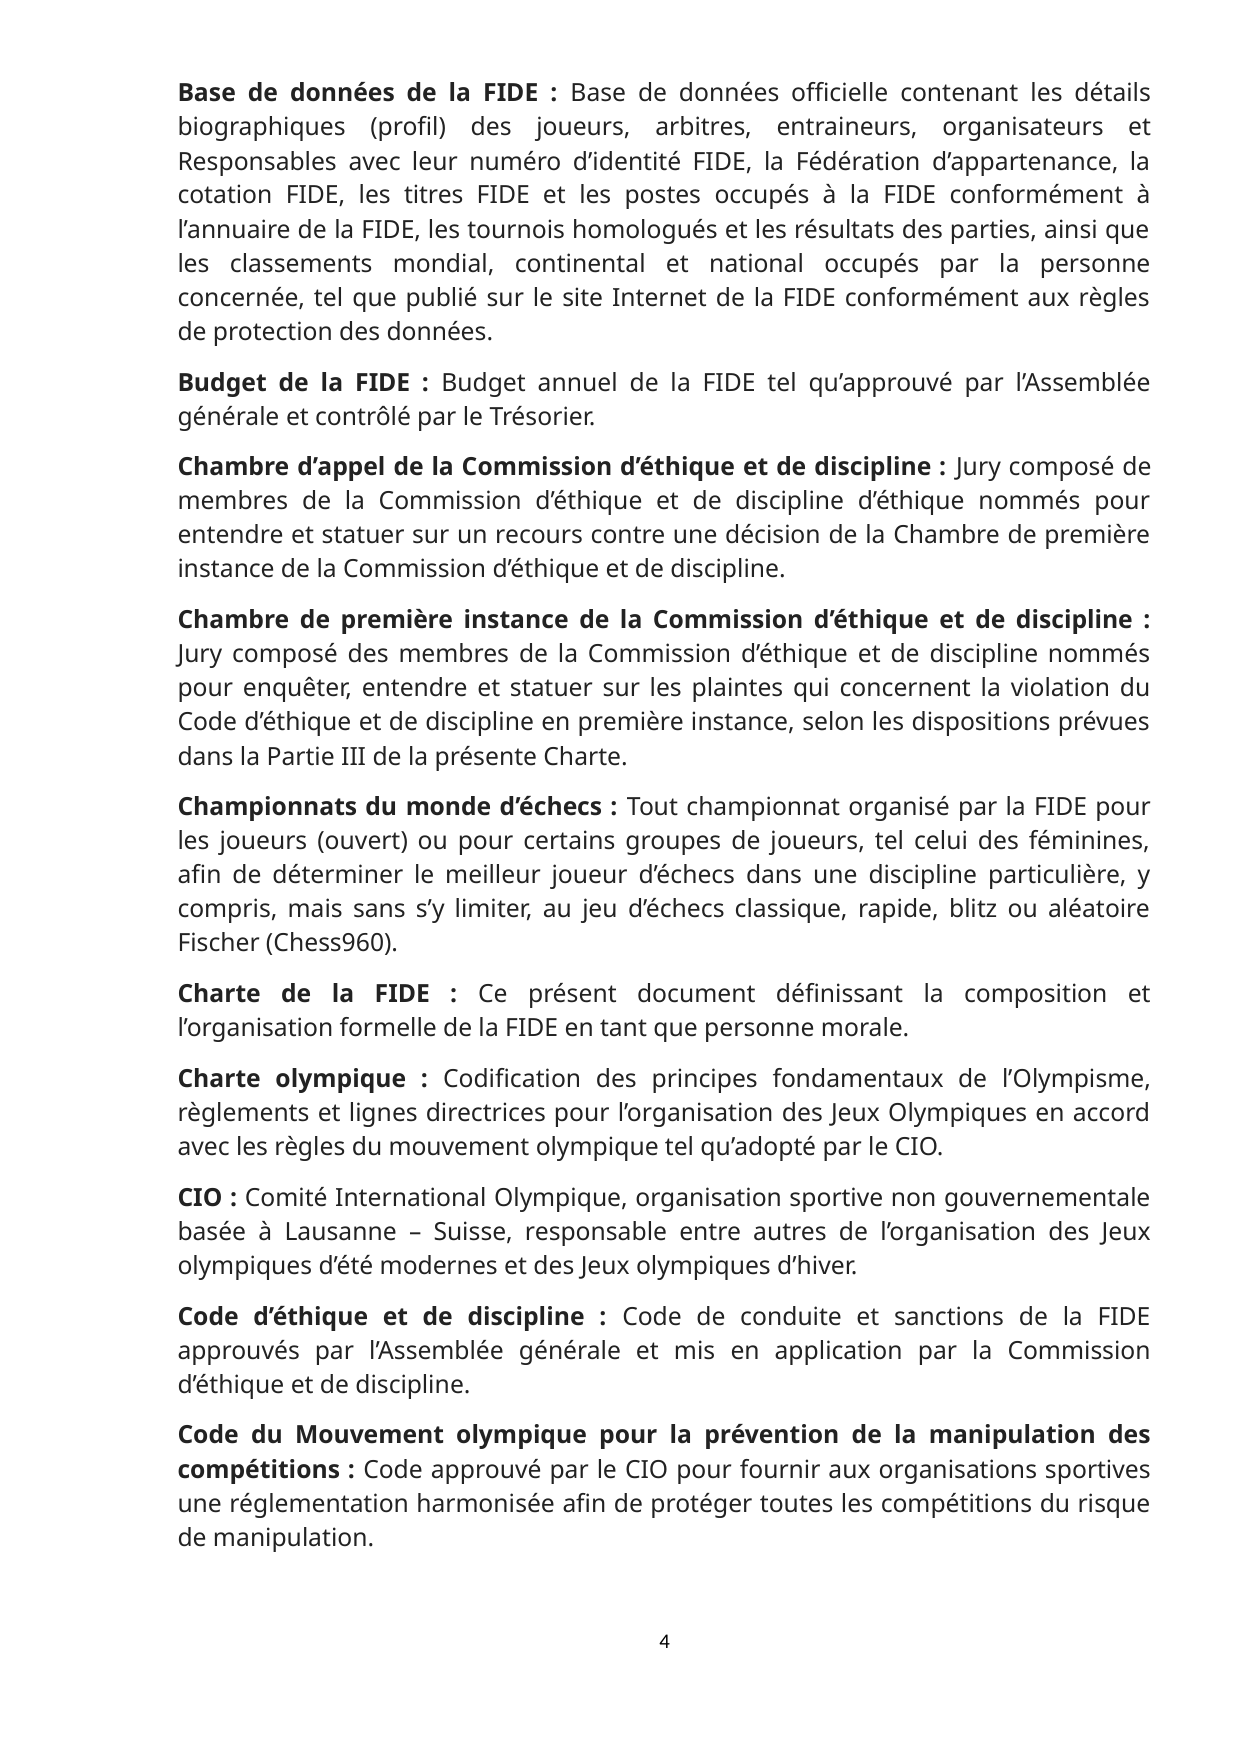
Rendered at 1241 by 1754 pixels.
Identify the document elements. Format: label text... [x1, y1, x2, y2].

text Code d’éthique et de discipline : Code de conduite et sanctions de la FIDE approuvés par l’Assemblée générale et mis en application par la Commission d’éthique et de discipline. [177, 1298, 1152, 1401]
text Championnats du monde d’échecs : Tout championnat organisé par la FIDE pour les joueurs (ouvert) ou pour certains groupes de joueurs, tel celui des féminines, afin de déterminer le meilleur joueur d’échecs dans une discipline particulière, y compris, mais sans s’y limiter, au jeu d’échecs classique, rapide, blitz ou aléatoire Fischer (Chess960). [177, 789, 1152, 959]
text CIO : Comité International Olympique, organisation sportive non gouvernementale basée à Lausanne – Suisse, responsable entre autres de l’organisation des Jeux olympiques d’été modernes et des Jeux olympiques d’hiver. [177, 1179, 1152, 1282]
text Base de données de la FIDE : Base de données officielle contenant les détails biographiques (profil) des joueurs, arbitres, entraineurs, organisateurs et Responsables avec leur numéro d’identité FIDE, la Fédération d’appartenance, la cotation FIDE, les titres FIDE et les postes occupés à la FIDE conformément à l’annuaire de la FIDE, les tournois homologués et les résultats des parties, ainsi que les classements mondial, continental et national occupés par la personne concernée, tel que publié sur le site Internet de la FIDE conformément aux règles de protection des données. [177, 75, 1152, 347]
text Charte olympique : Codification des principes fondamentaux de l’Olympisme, règlements et lignes directrices pour l’organisation des Jeux Olympiques en accord avec les règles du mouvement olympique tel qu’adopté par le CIO. [177, 1061, 1152, 1163]
text Budget de la FIDE : Budget annuel de la FIDE tel qu’approuvé par l’Assemblée générale et contrôlé par le Trésorier. [177, 364, 1152, 432]
text Chambre d’appel de la Commission d’éthique et de discipline : Jury composé de membres de la Commission d’éthique et de discipline d’éthique nommés pour entendre et statuer sur un recours contre une décision de la Chambre de première instance de la Commission d’éthique et de discipline. [177, 449, 1152, 585]
text Charte de la FIDE : Ce présent document définissant la composition et l’organisation formelle de la FIDE en tant que personne morale. [177, 976, 1152, 1044]
text Code du Mouvement olympique pour la prévention de la manipulation des compétitions : Code approuvé par le CIO pour fournir aux organisations sportives une réglementation harmonisée afin de protéger toutes les compétitions du risque de manipulation. [177, 1417, 1152, 1553]
text Chambre de première instance de la Commission d’éthique et de discipline : Jury composé des membres de la Commission d’éthique et de discipline nommés pour enquêter, entendre et statuer sur les plaintes qui concernent la violation du Code d’éthique et de discipline en première instance, selon les dispositions prévues dans la Partie III de la présente Charte. [177, 602, 1152, 772]
